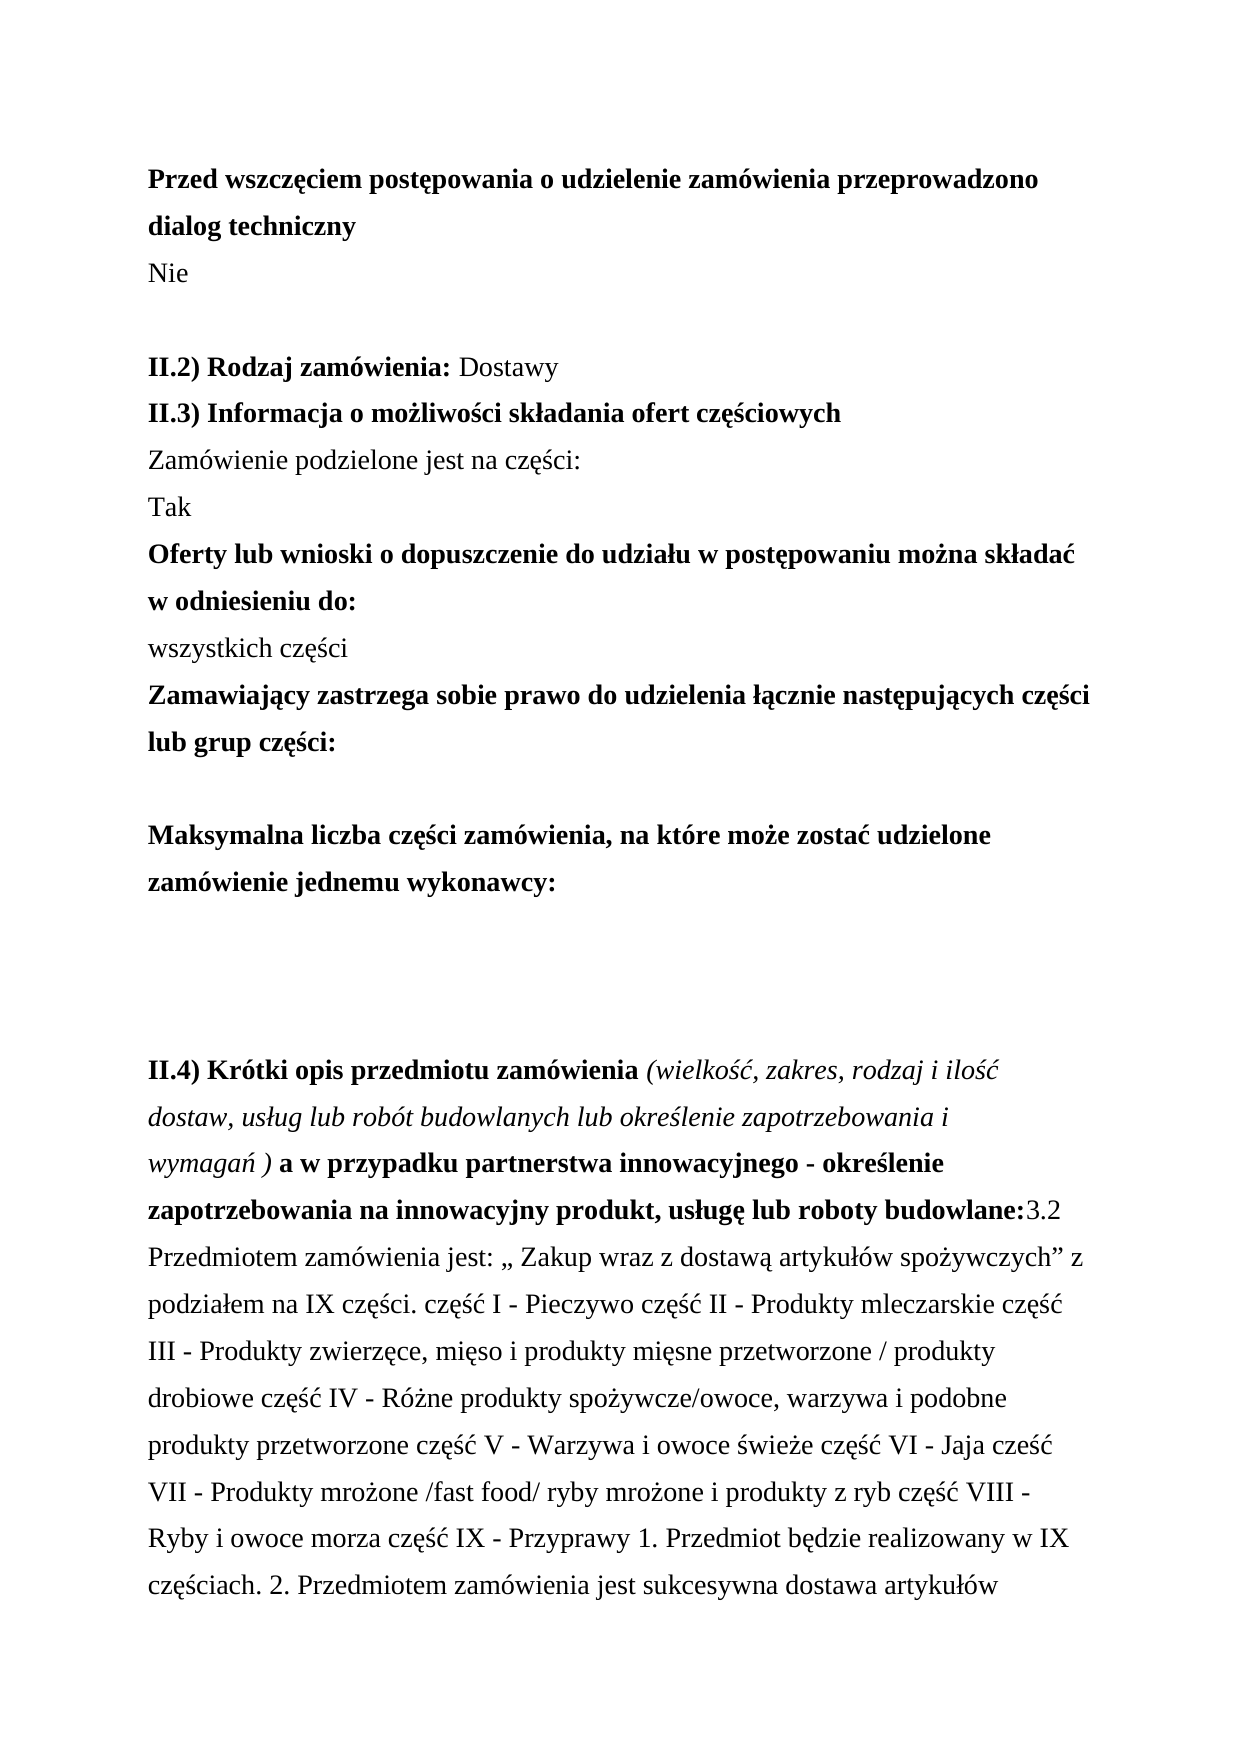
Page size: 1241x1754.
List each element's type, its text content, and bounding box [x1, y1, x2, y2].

text Przed wszczęciem postępowania o udzielenie zamówienia przeprowadzono dialog techniczny [148, 148, 1093, 241]
text Zamawiający zastrzega sobie prawo do udzielenia łącznie następujących części lub grup części: Maksymalna liczba części zamówienia, na które może zostać udzielone zamówienie jednemu wykonawcy: II.4) Krótki opis przedmiotu zamówienia (wielkość, zakres, rodzaj i ilość dostaw, usług lub robót budowlanych lub określenie zapotrzebowania i wymagań ) a w przypadku partnerstwa innowacyjnego - określenie zapotrzebowania na innowacyjny produkt, usługę lub roboty budowlane:3.2 Przedmiotem zamówienia jest: „ Zakup wraz z dostawą artykułów spożywczych” z podziałem na IX części. część I - Pieczywo część II - Produkty mleczarskie część III - Produkty zwierzęce, mięso i produkty mięsne przetworzone / produkty drobiowe część IV - Różne produkty spożywcze/owoce, warzywa i podobne produkty przetworzone część V - Warzywa i owoce świeże część VI - Jaja cześć VII - Produkty mrożone /fast food/ ryby mrożone i produkty z ryb część VIII - Ryby i owoce morza część IX - Przyprawy 1. Przedmiot będzie realizowany w IX częściach. 2. Przedmiotem zamówienia jest sukcesywna dostawa artykułów [148, 663, 1093, 1601]
text II.2) Rodzaj zamówienia: Dostawy II.3) Informacja o możliwości składania ofert częściowych Zamówienie podzielone jest na części: [148, 288, 1093, 476]
text Tak Oferty lub wnioski o dopuszczenie do udziału w postępowaniu można składać w odniesieniu do: wszystkich części [148, 476, 1093, 663]
text Nie [148, 241, 1093, 288]
